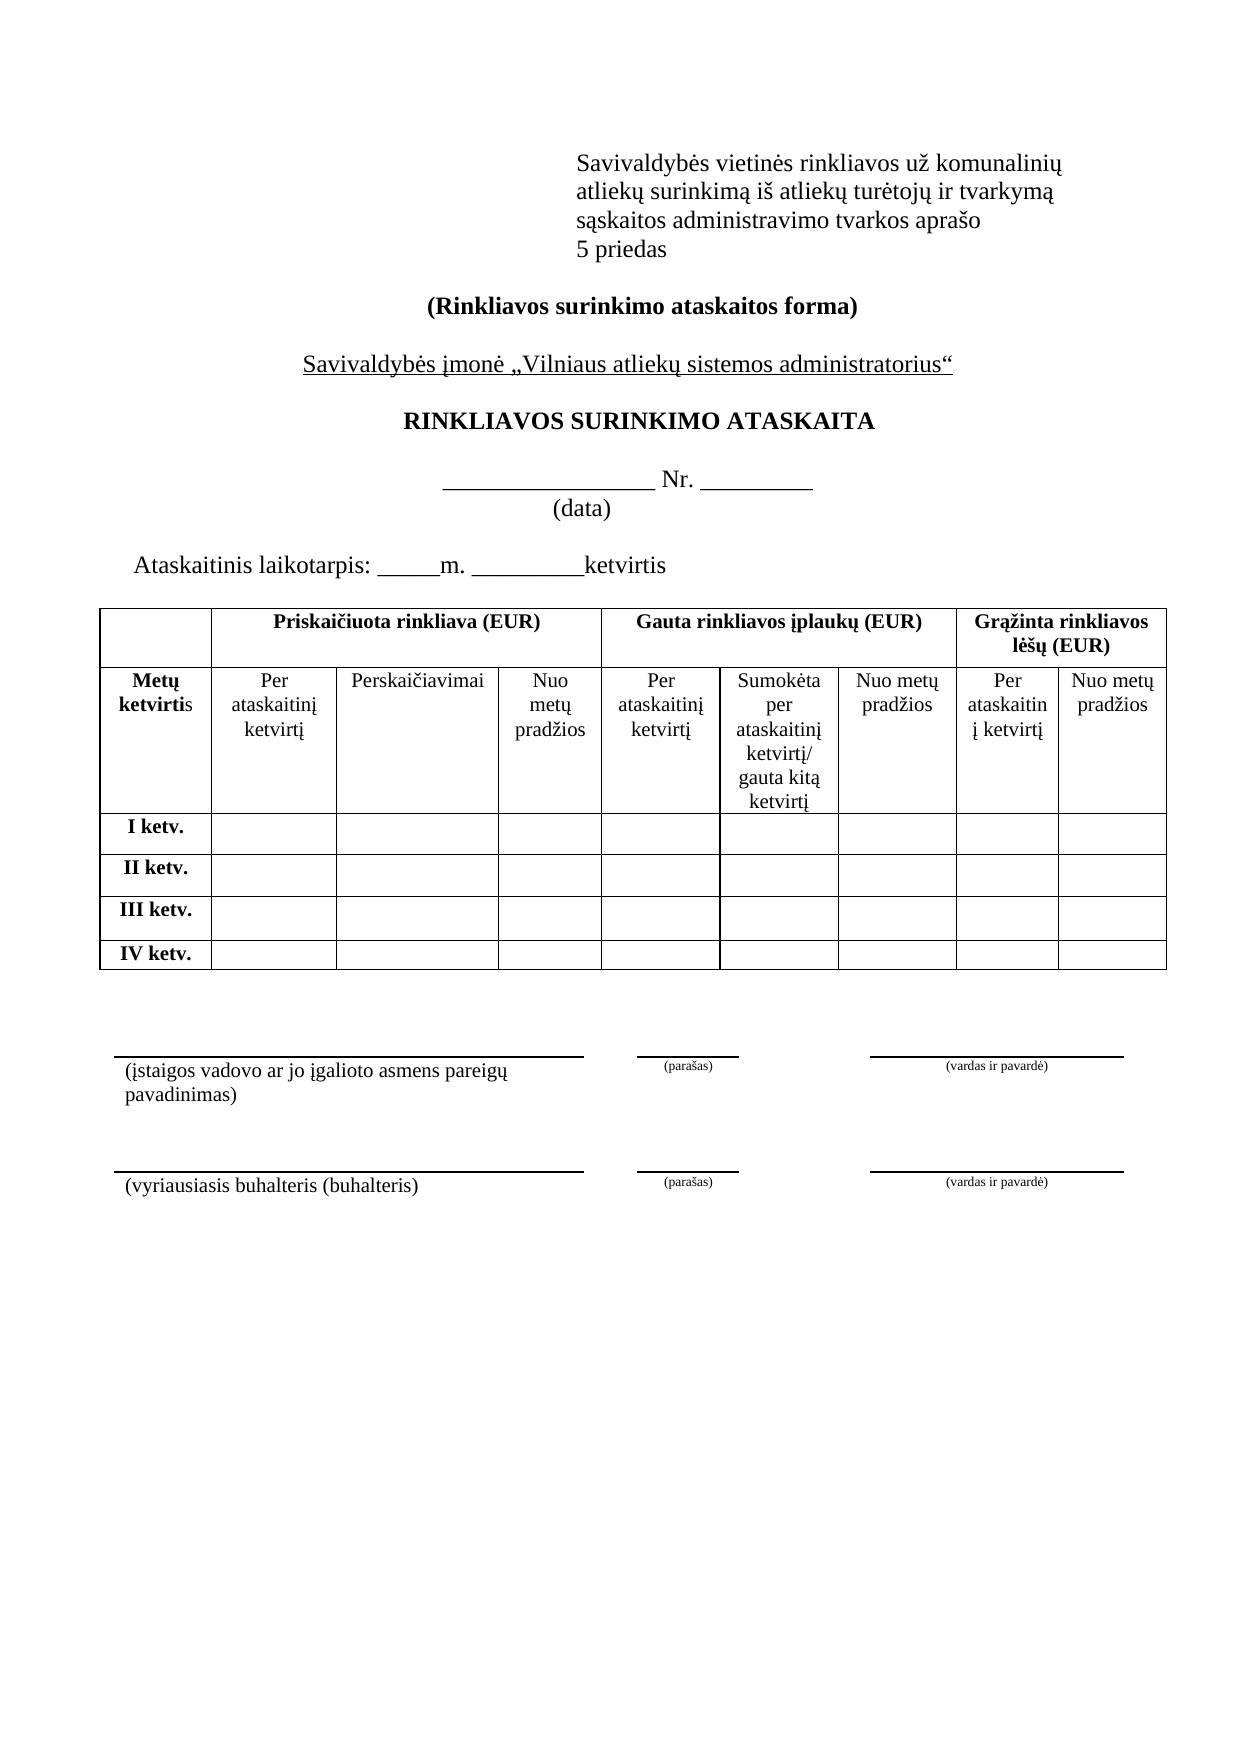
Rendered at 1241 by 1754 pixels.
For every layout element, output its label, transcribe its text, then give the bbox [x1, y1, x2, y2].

text Savivaldybės vietinės rinkliavos už komunalinių [103, 148, 1152, 176]
table_cell Per ataskaitinį ketvirtį [957, 668, 1058, 813]
table_header [870, 1027, 1009, 1056]
table_header [205, 1027, 584, 1056]
table_cell [957, 897, 1058, 940]
table_cell [1009, 1139, 1124, 1171]
table_cell [584, 1056, 637, 1106]
table_header [1009, 1027, 1124, 1056]
table_cell Per ataskaitinį ketvirtį [602, 668, 719, 813]
table_cell [637, 1106, 739, 1139]
table_cell I ketv. [101, 814, 211, 854]
text atliekų surinkimą iš atliekų turėtojų ir tvarkymą [103, 176, 1152, 205]
table_cell [839, 941, 956, 969]
table_cell [1059, 855, 1166, 896]
table_cell [205, 1139, 584, 1171]
text Savivaldybės įmonė „Vilniaus atliekų sistemos administratorius“ [103, 349, 1152, 378]
table_cell Nuo metų pradžios [499, 668, 601, 813]
table_cell [337, 814, 498, 854]
table_cell [499, 897, 601, 940]
table_header Grąžinta rinkliavos lėšų (EUR) [957, 609, 1166, 667]
table_cell [212, 855, 336, 896]
table_cell [602, 941, 719, 969]
text _________________ Nr. _________ [103, 464, 1152, 493]
table_cell Perskaičiavimai [337, 668, 498, 813]
table_cell [584, 1106, 637, 1139]
table_cell [584, 1139, 637, 1171]
table_cell [957, 941, 1058, 969]
table_cell IV ketv. [101, 941, 211, 969]
table_cell [205, 1106, 584, 1139]
table_header [164, 1027, 204, 1056]
table_cell [721, 814, 838, 854]
table_cell [957, 855, 1058, 896]
table_cell [499, 814, 601, 854]
table_cell Sumokėta per ataskaitinį ketvirtį/ gauta kitą ketvirtį [721, 668, 838, 813]
table_cell (vyriausiasis buhalteris (buhalteris) [114, 1173, 584, 1210]
table_cell [164, 1106, 204, 1139]
table_cell [499, 941, 601, 969]
table_cell (įstaigos vadovo ar jo įgalioto asmens pareigų pavadinimas) [114, 1058, 584, 1106]
table_cell [114, 1106, 138, 1139]
table_cell [602, 897, 719, 940]
table_cell [584, 1171, 637, 1210]
table_header [584, 1027, 637, 1056]
table_cell [721, 941, 838, 969]
table_header [637, 1027, 739, 1056]
table_cell [839, 814, 956, 854]
table_cell Per ataskaitinį ketvirtį [212, 668, 336, 813]
table_cell [212, 897, 336, 940]
table_cell [114, 1139, 138, 1171]
table_cell III ketv. [101, 897, 211, 940]
text RINKLIAVOS SURINKIMO ATASKAITA [133, 406, 1152, 435]
table_cell [721, 897, 838, 940]
table_cell [337, 941, 498, 969]
table_cell [839, 897, 956, 940]
table_cell II ketv. [101, 855, 211, 896]
text sąskaitos administravimo tvarkos aprašo [103, 205, 1152, 234]
table_cell Nuo metų pradžios [839, 668, 956, 813]
table_cell [739, 1139, 870, 1171]
table_cell [337, 897, 498, 940]
table_cell Nuo metų pradžios [1059, 668, 1166, 813]
table_header Priskaičiuota rinkliava (EUR) [212, 609, 601, 667]
text (data) [103, 493, 1152, 521]
table_cell (vardas ir pavardė) [870, 1058, 1124, 1106]
table_cell [1059, 941, 1166, 969]
table_cell Metų ketvirtis [101, 668, 211, 813]
table_cell (parašas) [637, 1173, 739, 1210]
table_cell [839, 855, 956, 896]
table_cell [602, 814, 719, 854]
table_cell [739, 1171, 870, 1210]
table_cell [139, 1139, 163, 1171]
table_cell [637, 1139, 739, 1171]
table_cell (vardas ir pavardė) [870, 1173, 1124, 1210]
table_cell [721, 855, 838, 896]
table_cell [870, 1139, 1009, 1171]
table_cell [337, 855, 498, 896]
table_cell [602, 855, 719, 896]
table_header [114, 1027, 138, 1056]
text (Rinkliavos surinkimo ataskaitos forma) [133, 291, 1152, 320]
table_cell [139, 1106, 163, 1139]
table_cell [957, 814, 1058, 854]
table_cell [1059, 897, 1166, 940]
table_header [739, 1027, 870, 1056]
table_cell [739, 1106, 870, 1139]
table_cell [739, 1056, 870, 1106]
table_cell [870, 1106, 1009, 1139]
table_header [139, 1027, 163, 1056]
table_header [101, 609, 211, 667]
table_cell [1009, 1106, 1124, 1139]
text 5 priedas [103, 234, 1152, 263]
table_cell [1059, 814, 1166, 854]
table_cell (parašas) [637, 1058, 739, 1106]
table_cell [499, 855, 601, 896]
table_cell [212, 814, 336, 854]
table_cell [212, 941, 336, 969]
text Ataskaitinis laikotarpis: _____m. _________ketvirtis [118, 550, 1152, 579]
table_header Gauta rinkliavos įplaukų (EUR) [602, 609, 956, 667]
table_cell [164, 1139, 204, 1171]
